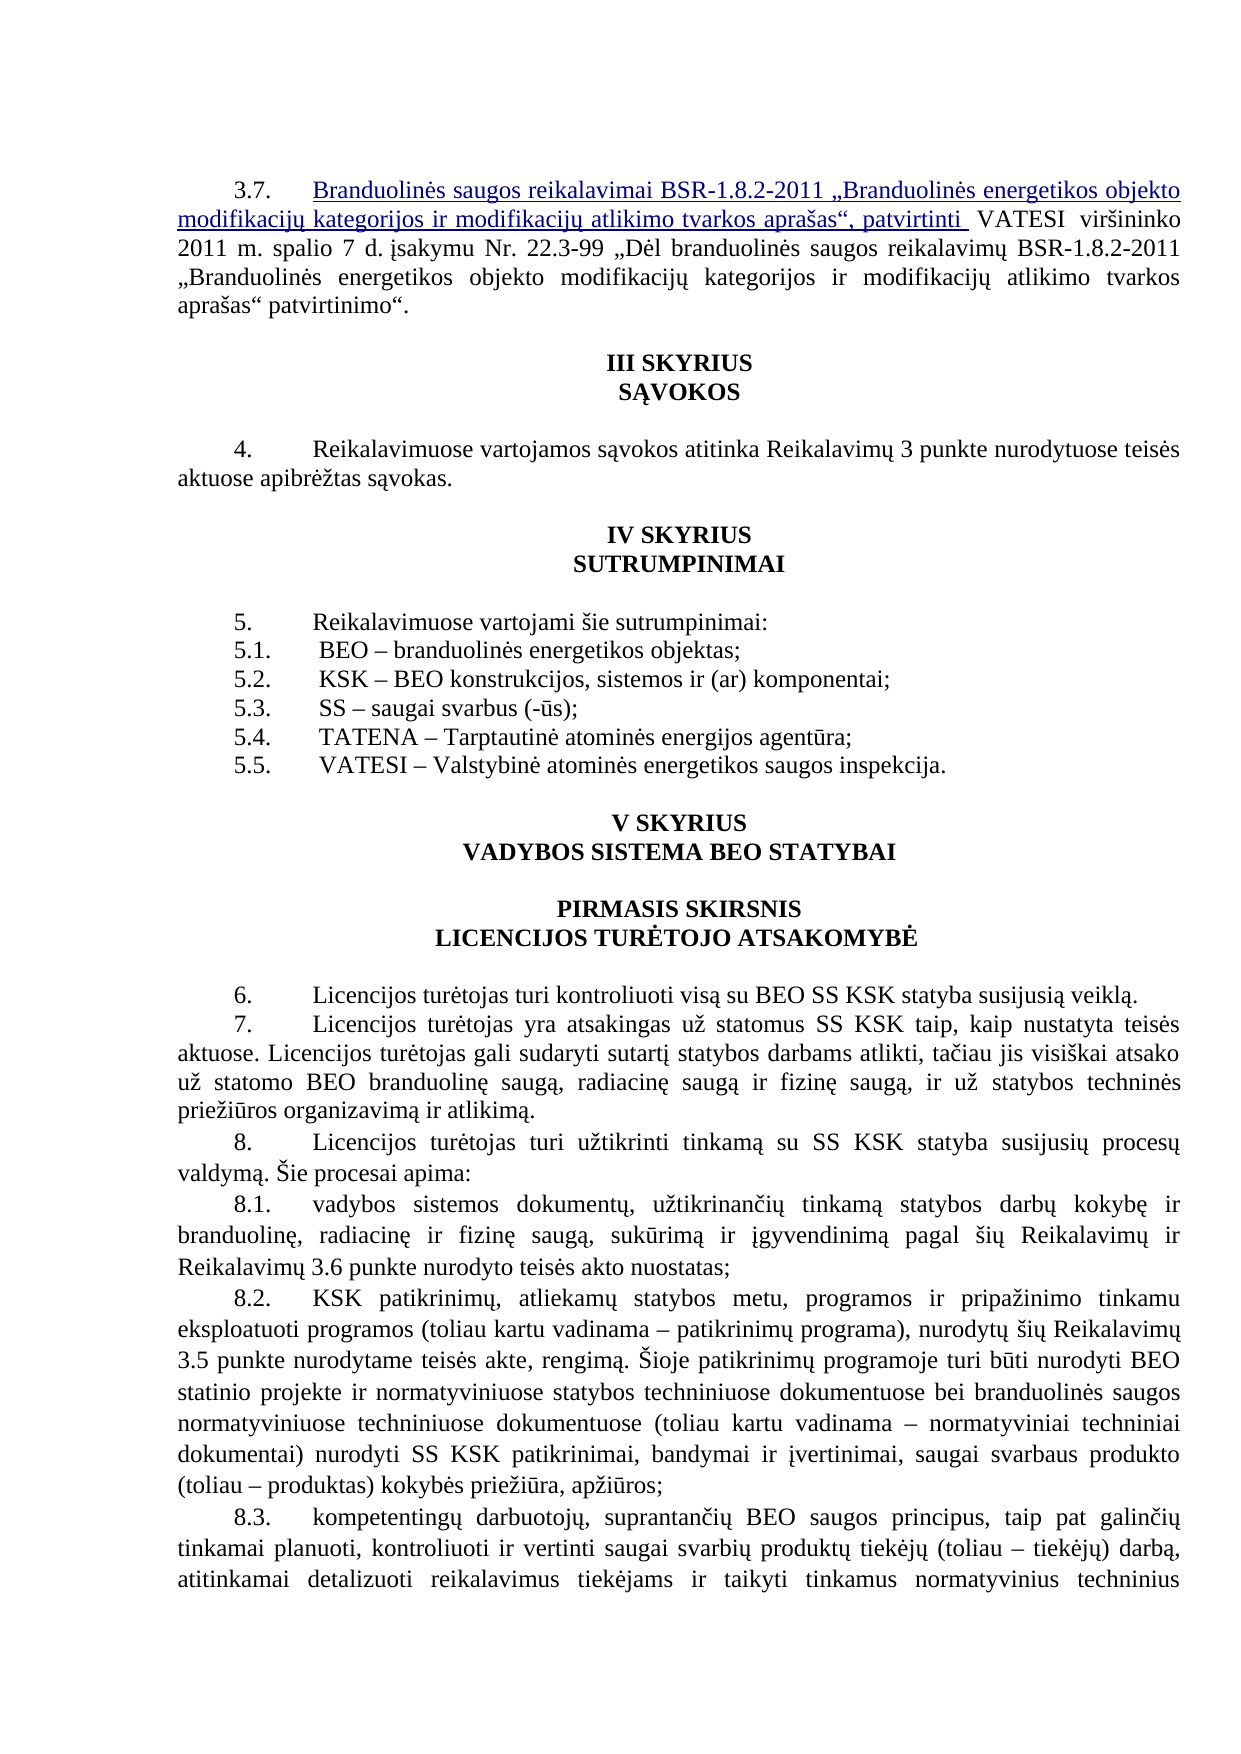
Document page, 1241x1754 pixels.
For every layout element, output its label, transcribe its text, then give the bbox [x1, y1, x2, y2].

text 7. Licencijos turėtojas yra atsakingas už statomus SS KSK taip, kaip nustatyta teisės aktuose. Licencijos turėtojas gali sudaryti sutartį statybos darbams atlikti, tačiau jis visiškai atsako už statomo BEO branduolinę saugą, radiacinę saugą ir fizinę saugą, ir už statybos techninės priežiūros organizavimą ir atlikimą. [177, 1009, 1181, 1124]
text 6. Licencijos turėtojas turi kontroliuoti visą su BEO SS KSK statyba susijusią veiklą. [177, 981, 1181, 1009]
text 3.7. Branduolinės saugos reikalavimai BSR-1.8.2-2011 „Branduolinės energetikos objekto modifikacijų kategorijos ir modifikacijų atlikimo tvarkos aprašas“, patvirtinti VATESI viršininko 2011 m. spalio 7 d. įsakymu Nr. 22.3-99 „Dėl branduolinės saugos reikalavimų BSR-1.8.2-2011 „Branduolinės energetikos objekto modifikacijų kategorijos ir modifikacijų atlikimo tvarkos aprašas“ patvirtinimo“. [177, 176, 1181, 319]
text 5.4. TATENA – Tarptautinė atominės energijos agentūra; [177, 722, 1181, 751]
text 8. Licencijos turėtojas turi užtikrinti tinkamą su SS KSK statyba susijusių procesų valdymą. Šie procesai apima: [177, 1124, 1181, 1187]
text 8.2. KSK patikrinimų, atliekamų statybos metu, programos ir pripažinimo tinkamu eksploatuoti programos (toliau kartu vadinama – patikrinimų programa), nurodytų šių Reikalavimų 3.5 punkte nurodytame teisės akte, rengimą. Šioje patikrinimų programoje turi būti nurodyti BEO statinio projekte ir normatyviniuose statybos techniniuose dokumentuose bei branduolinės saugos normatyviniuose techniniuose dokumentuose (toliau kartu vadinama – normatyviniai techniniai dokumentai) nurodyti SS KSK patikrinimai, bandymai ir įvertinimai, saugai svarbaus produkto (toliau – produktas) kokybės priežiūra, apžiūros; [177, 1281, 1181, 1499]
text 5.3. SS – saugai svarbus (-ūs); [177, 693, 1181, 722]
text 8.1. vadybos sistemos dokumentų, užtikrinančių tinkamą statybos darbų kokybę ir branduolinę, radiacinę ir fizinę saugą, sukūrimą ir įgyvendinimą pagal šių Reikalavimų ir Reikalavimų 3.6 punkte nurodyto teisės akto nuostatas; [177, 1187, 1181, 1281]
text VADYBOS SISTEMA BEO STATYBAI [177, 837, 1181, 866]
text 5.5. VATESI – Valstybinė atominės energetikos saugos inspekcija. [177, 751, 1181, 779]
text SUTRUMPINIMAI [177, 549, 1181, 578]
text 5. Reikalavimuose vartojami šie sutrumpinimai: [177, 607, 1181, 636]
text III SKYRIUS [177, 348, 1181, 377]
text 8.3. kompetentingų darbuotojų, suprantančių BEO saugos principus, taip pat galinčių tinkamai planuoti, kontroliuoti ir vertinti saugai svarbių produktų tiekėjų (toliau – tiekėjų) darbą, atitinkamai detalizuoti reikalavimus tiekėjams ir taikyti tinkamus normatyvinius techninius [177, 1499, 1181, 1593]
text IV SKYRIUS [177, 521, 1181, 549]
text 5.2. KSK – BEO konstrukcijos, sistemos ir (ar) komponentai; [177, 664, 1181, 693]
text V SKYRIUS [177, 808, 1181, 837]
text LICENCIJOS TURĖTOJO ATSAKOMYBĖ [172, 923, 1181, 952]
text 5.1. BEO – branduolinės energetikos objektas; [177, 636, 1181, 664]
text SĄVOKOS [177, 377, 1181, 406]
text 4. Reikalavimuose vartojamos sąvokos atitinka Reikalavimų 3 punkte nurodytuose teisės aktuose apibrėžtas sąvokas. [177, 434, 1181, 492]
text PIRMASIS SKIRSNIS [177, 894, 1181, 923]
